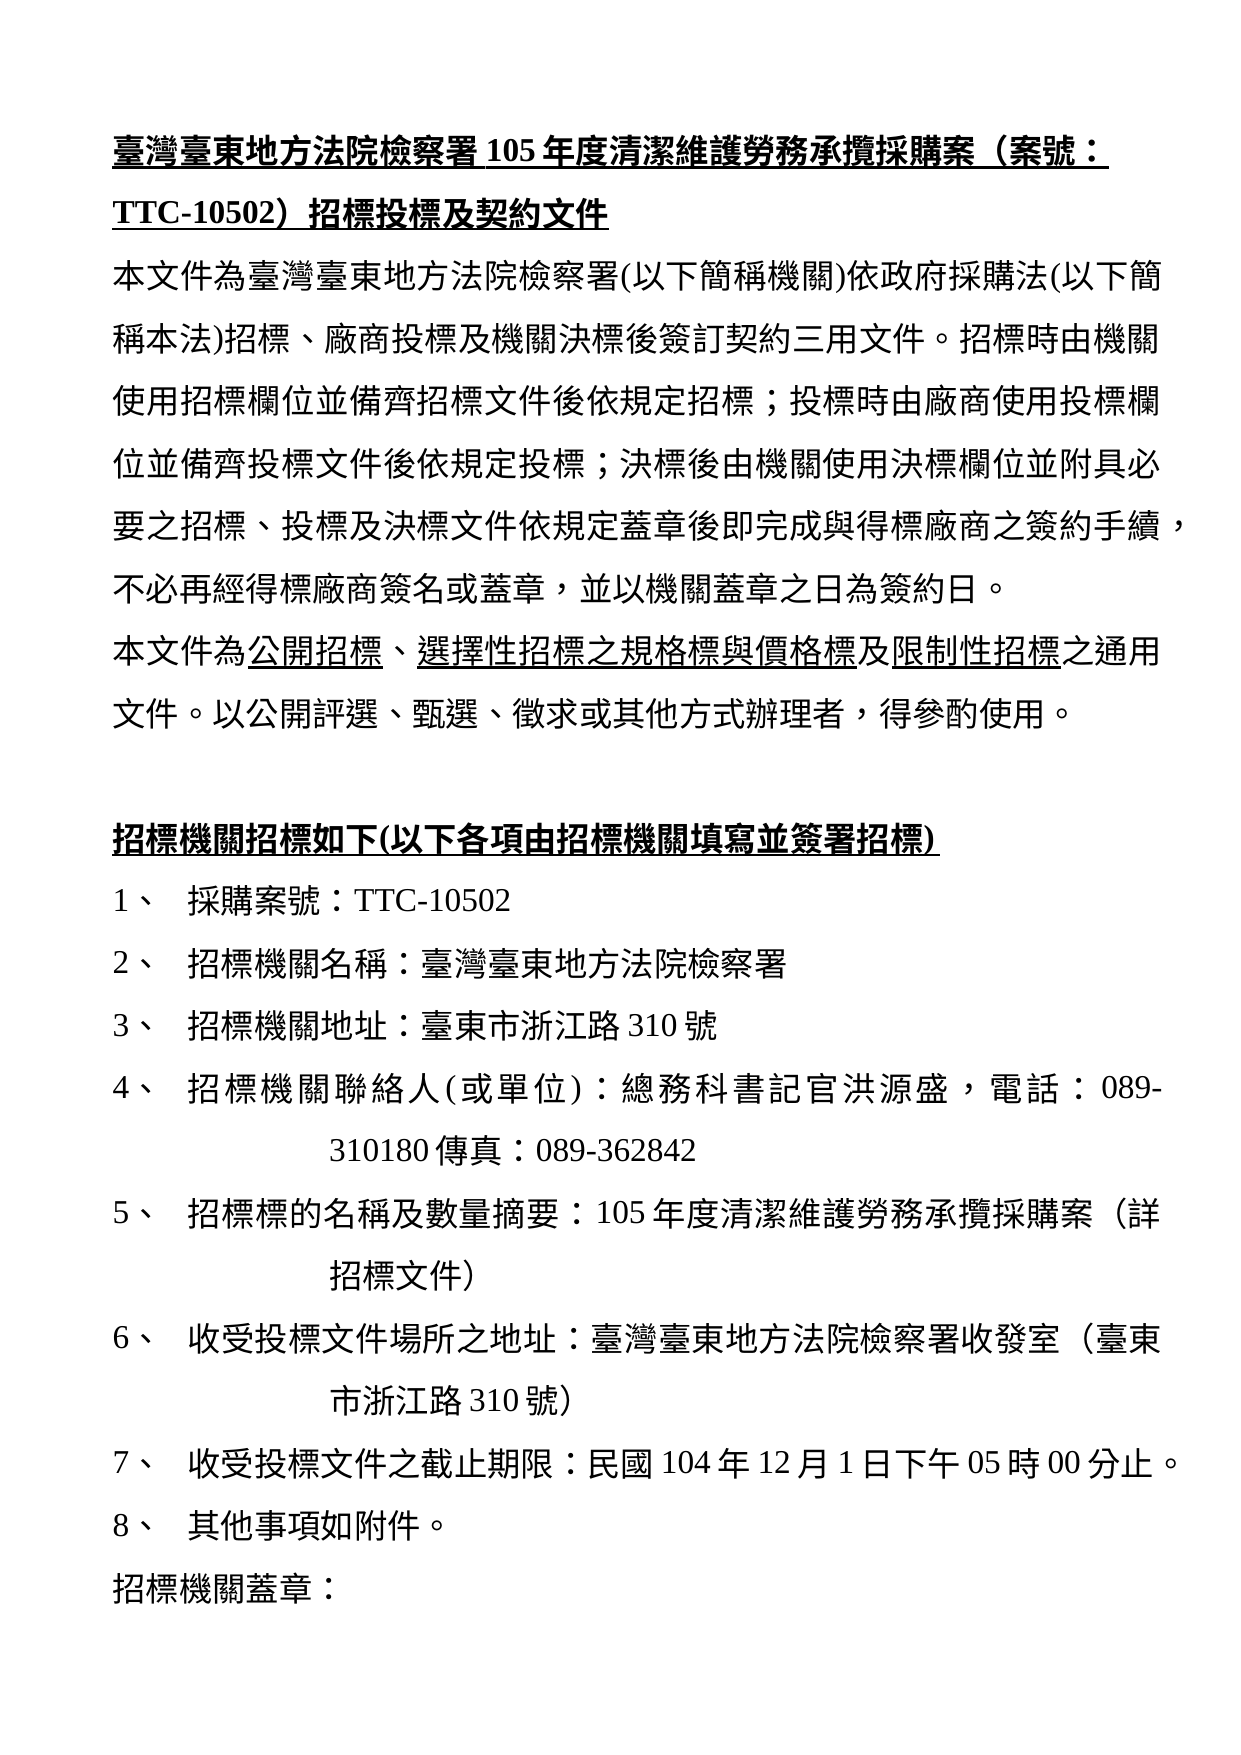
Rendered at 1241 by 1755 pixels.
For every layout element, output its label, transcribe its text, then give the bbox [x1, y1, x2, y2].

text 臺灣臺東地方法院檢察署105年度清潔維護勞務承攬採購案（案號：TTC-10502）招標投標及契約文件 [112, 108, 1162, 233]
text 本文件為公開招標、選擇性招標之規格標與價格標及限制性招標之通用文件。以公開評選、甄選、徵求或其他方式辦理者，得參酌使用。 [112, 608, 1162, 733]
list 招標機關名稱：臺灣臺東地方法院檢察署 [112, 920, 1162, 983]
text 本文件為臺灣臺東地方法院檢察署(以下簡稱機關)依政府採購法(以下簡稱本法)招標、廠商投標及機關決標後簽訂契約三用文件。招標時由機關使用招標欄位並備齊招標文件後依規定招標；投標時由廠商使用投標欄位並備齊投標文件後依規定投標；決標後由機關使用決標欄位並附具必要之招標、投標及決標文件依規定蓋章後即完成與得標廠商之簽約手續，不必再經得標廠商簽名或蓋章，並以機關蓋章之日為簽約日。 [112, 233, 1162, 608]
list 收受投標文件之截止期限：民國104年12月1日下午05時00分止。 [112, 1420, 1162, 1483]
list 招標標的名稱及數量摘要：105年度清潔維護勞務承攬採購案（詳招標文件） [112, 1170, 1162, 1295]
text 招標機關蓋章： [112, 1545, 1162, 1608]
list 招標機關地址：臺東市浙江路310號 [112, 983, 1162, 1045]
list 收受投標文件場所之地址：臺灣臺東地方法院檢察署收發室（臺東市浙江路310號） [112, 1295, 1162, 1420]
list 招標機關聯絡人(或單位)：總務科書記官洪源盛，電話：089-310180傳真：089-362842 [112, 1045, 1162, 1170]
text 招標機關招標如下(以下各項由招標機關填寫並簽署招標) [112, 795, 1162, 858]
list 採購案號：TTC-10502 [112, 858, 1162, 920]
list 其他事項如附件。 [112, 1483, 1162, 1545]
